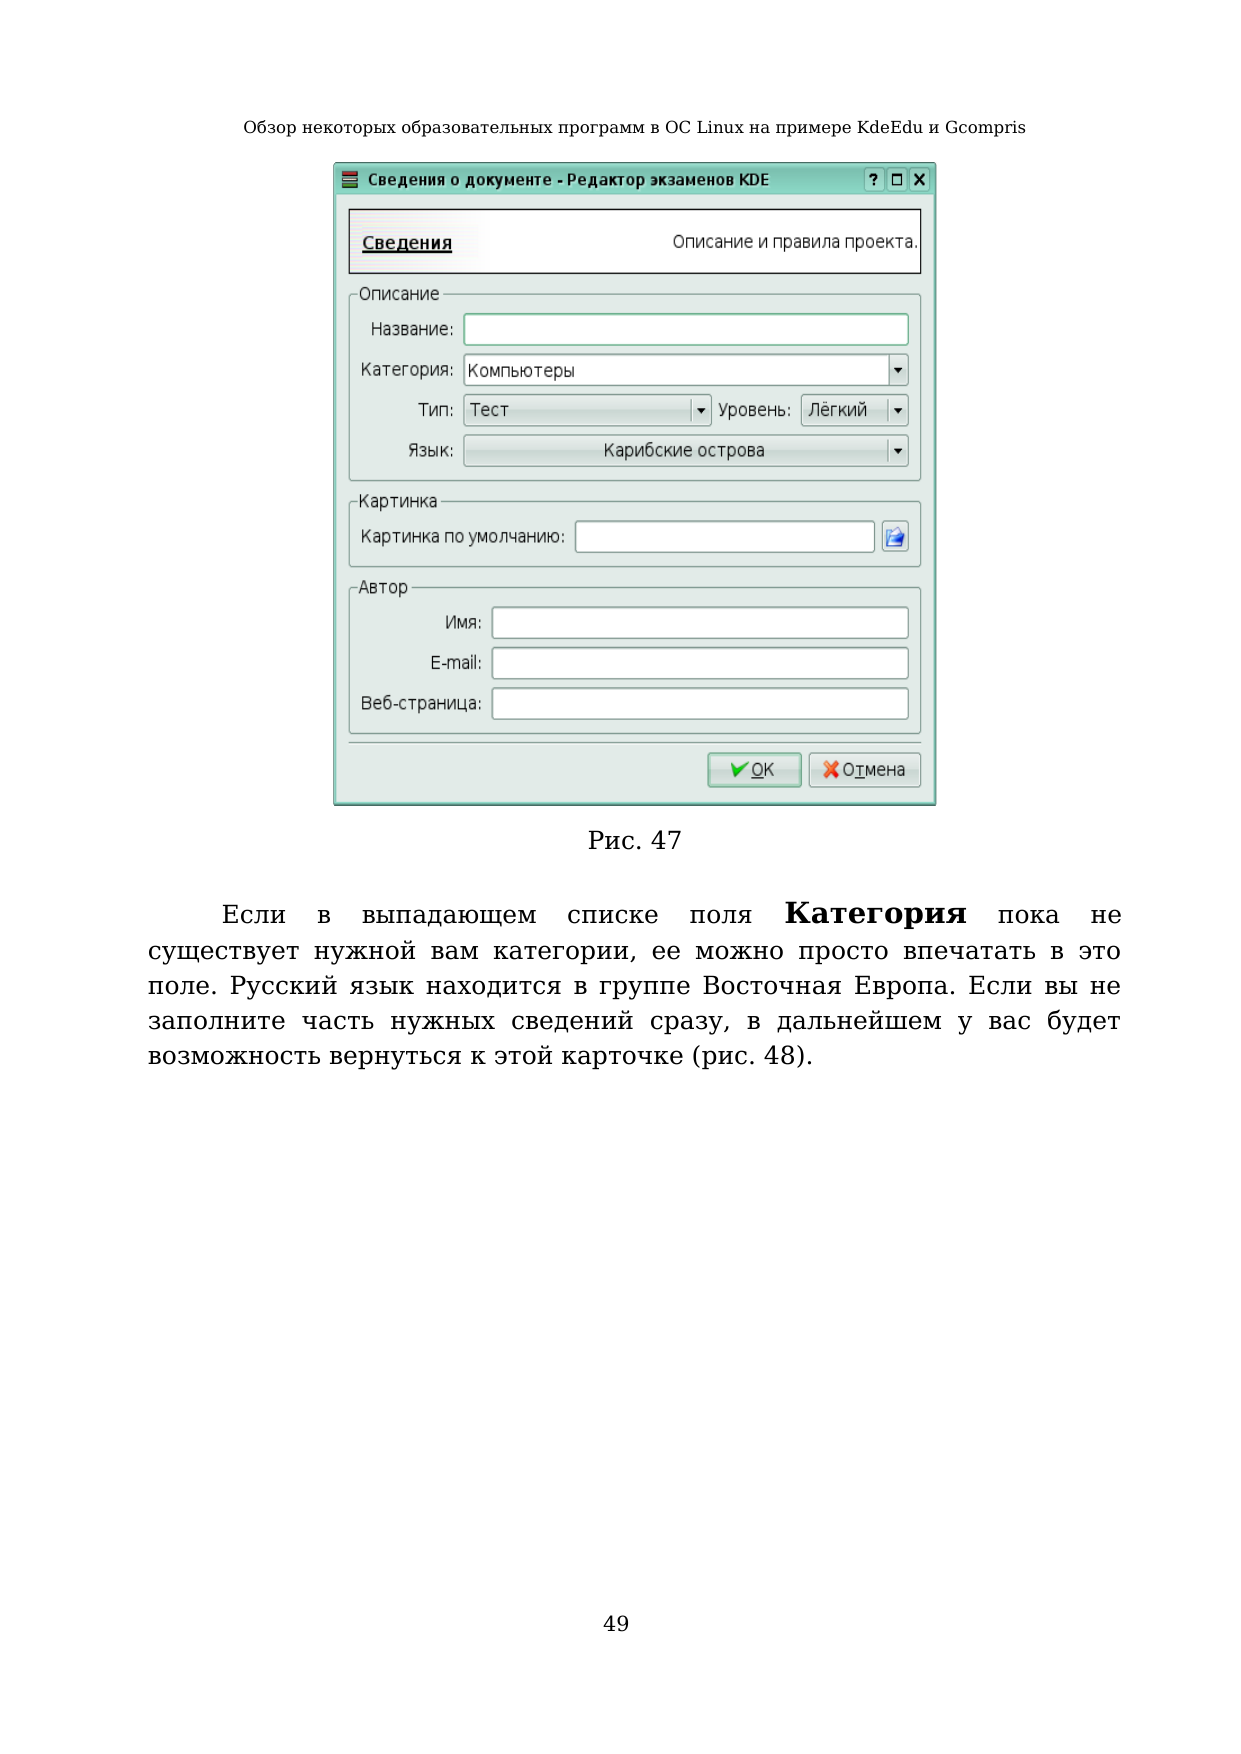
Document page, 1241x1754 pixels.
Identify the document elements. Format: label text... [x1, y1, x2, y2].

text Рис. 47 [148, 826, 1122, 855]
text Если в выпадающем списке поля Категория пока не существует нужной вам категории, ее можно просто впечатать в это поле. Русский язык находится в группе Восточная Европа. Если вы не заполните часть нужных сведений сразу, в дальнейшем у вас будет возможность вернуться к этой карточке (рис. 48). [148, 896, 1122, 1070]
picture [333, 162, 937, 806]
